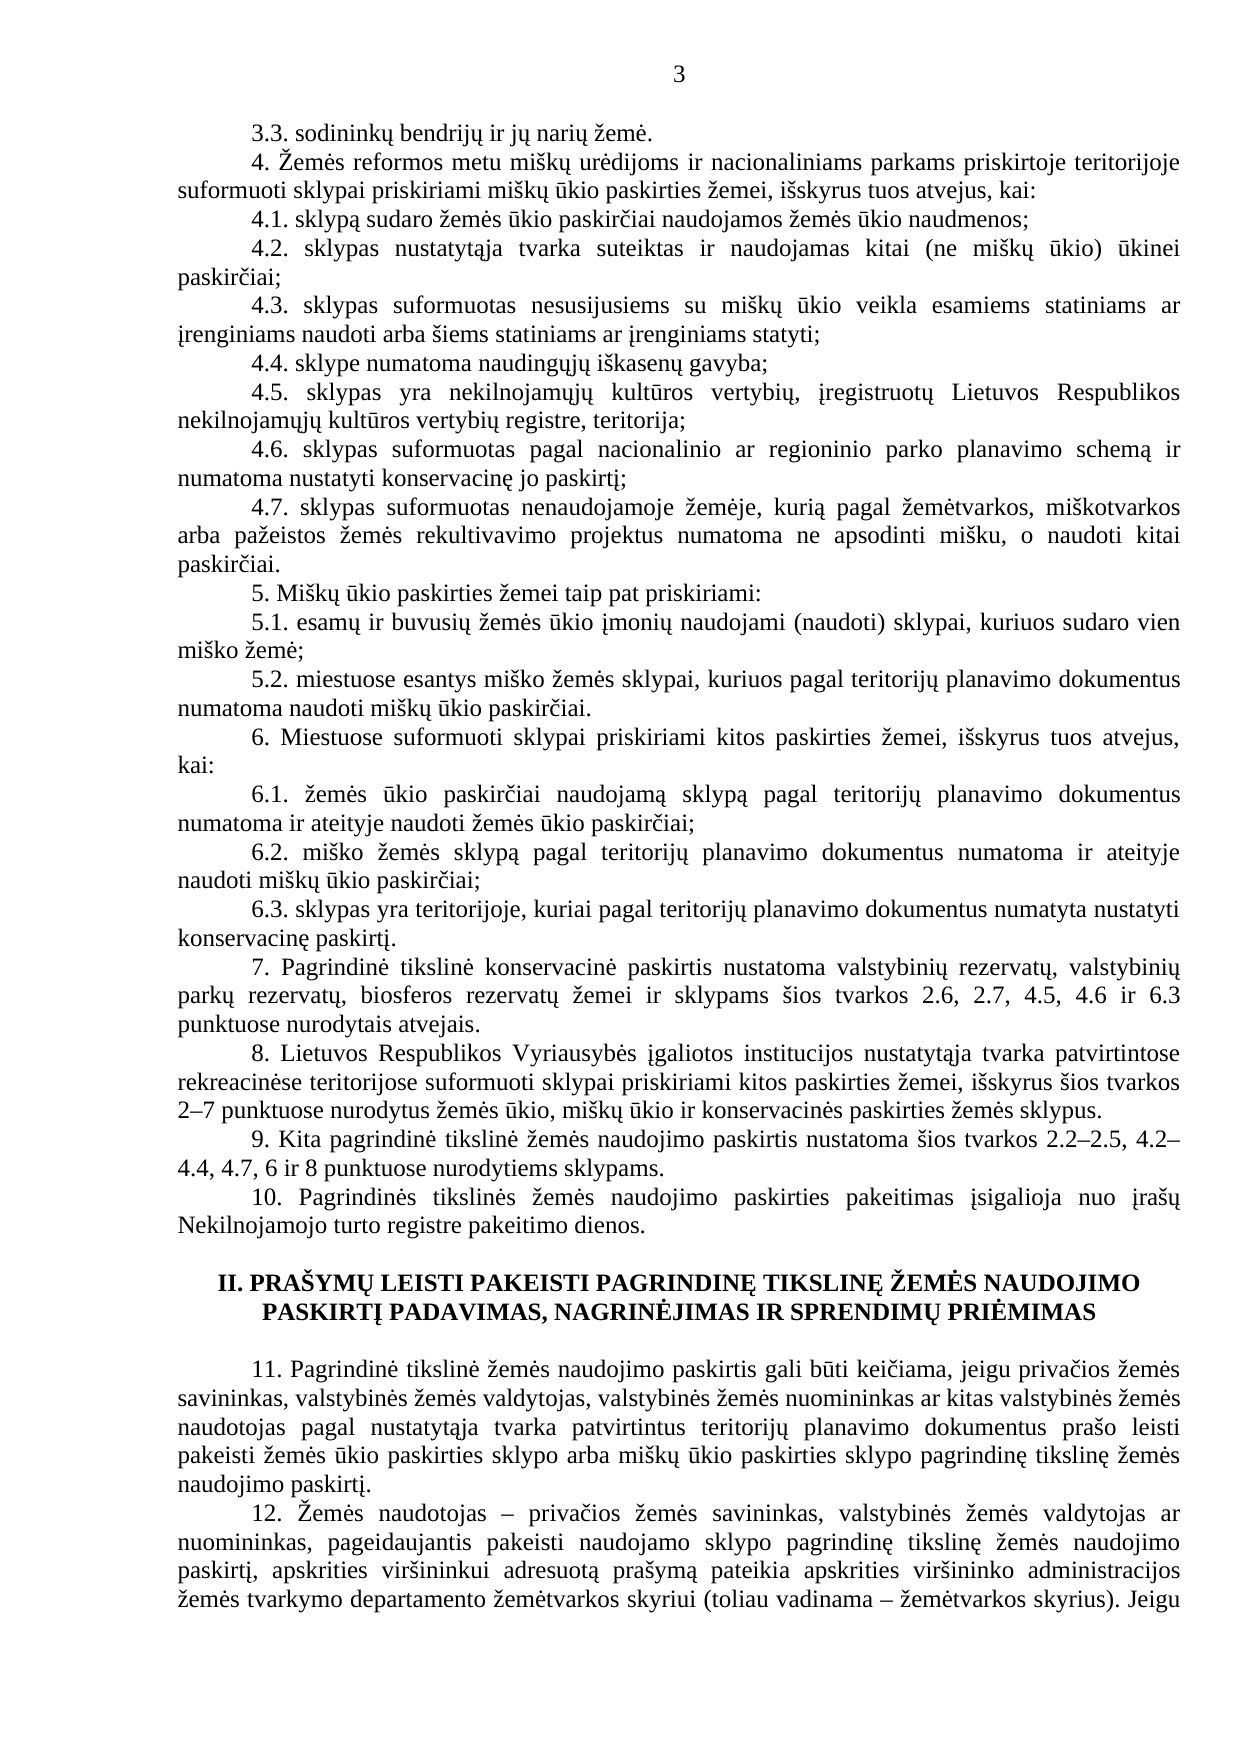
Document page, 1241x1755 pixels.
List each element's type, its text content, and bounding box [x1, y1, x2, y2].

text 5.2. miestuose esantys miško žemės sklypai, kuriuos pagal teritorijų planavimo dokumentus numatoma naudoti miškų ūkio paskirčiai. [177, 664, 1181, 722]
text 7. Pagrindinė tikslinė konservacinė paskirtis nustatoma valstybinių rezervatų, valstybinių parkų rezervatų, biosferos rezervatų žemei ir sklypams šios tvarkos 2.6, 2.7, 4.5, 4.6 ir 6.3 punktuose nurodytais atvejais. [177, 952, 1181, 1038]
text 4.7. sklypas suformuotas nenaudojamoje žemėje, kurią pagal žemėtvarkos, miškotvarkos arba pažeistos žemės rekultivavimo projektus numatoma ne apsodinti mišku, o naudoti kitai paskirčiai. [177, 492, 1181, 578]
text 12. Žemės naudotojas – privačios žemės savininkas, valstybinės žemės valdytojas ar nuomininkas, pageidaujantis pakeisti naudojamo sklypo pagrindinę tikslinę žemės naudojimo paskirtį, apskrities viršininkui adresuotą prašymą pateikia apskrities viršininko administracijos žemės tvarkymo departamento žemėtvarkos skyriui (toliau vadinama – žemėtvarkos skyrius). Jeigu [177, 1498, 1181, 1613]
text 4. Žemės reformos metu miškų urėdijoms ir nacionaliniams parkams priskirtoje teritorijoje suformuoti sklypai priskiriami miškų ūkio paskirties žemei, išskyrus tuos atvejus, kai: [177, 147, 1181, 204]
text 5. Miškų ūkio paskirties žemei taip pat priskiriami: [177, 578, 1181, 607]
text 6. Miestuose suformuoti sklypai priskiriami kitos paskirties žemei, išskyrus tuos atvejus, kai: [177, 722, 1181, 779]
text 4.6. sklypas suformuotas pagal nacionalinio ar regioninio parko planavimo schemą ir numatoma nustatyti konservacinę jo paskirtį; [177, 434, 1181, 492]
text 4.2. sklypas nustatytąja tvarka suteiktas ir naudojamas kitai (ne miškų ūkio) ūkinei paskirčiai; [177, 233, 1181, 291]
text 6.1. žemės ūkio paskirčiai naudojamą sklypą pagal teritorijų planavimo dokumentus numatoma ir ateityje naudoti žemės ūkio paskirčiai; [177, 779, 1181, 837]
text 6.3. sklypas yra teritorijoje, kuriai pagal teritorijų planavimo dokumentus numatyta nustatyti konservacinę paskirtį. [177, 894, 1181, 952]
text 4.1. sklypą sudaro žemės ūkio paskirčiai naudojamos žemės ūkio naudmenos; [177, 204, 1181, 233]
text 4.3. sklypas suformuotas nesusijusiems su miškų ūkio veikla esamiems statiniams ar įrenginiams naudoti arba šiems statiniams ar įrenginiams statyti; [177, 291, 1181, 348]
text 5.1. esamų ir buvusių žemės ūkio įmonių naudojami (naudoti) sklypai, kuriuos sudaro vien miško žemė; [177, 607, 1181, 664]
text 6.2. miško žemės sklypą pagal teritorijų planavimo dokumentus numatoma ir ateityje naudoti miškų ūkio paskirčiai; [177, 837, 1181, 894]
text 4.4. sklype numatoma naudingųjų iškasenų gavyba; [177, 348, 1181, 377]
text II. PRAŠYMŲ LEISTI PAKEISTI PAGRINDINĘ TIKSLINĘ ŽEMĖS NAUDOJIMO PASKIRTĮ PADAVIMAS, NAGRINĖJIMAS IR SPRENDIMŲ PRIĖMIMAS [177, 1268, 1181, 1326]
text 4.5. sklypas yra nekilnojamųjų kultūros vertybių, įregistruotų Lietuvos Respublikos nekilnojamųjų kultūros vertybių registre, teritorija; [177, 377, 1181, 434]
text 3.3. sodininkų bendrijų ir jų narių žemė. [177, 118, 1181, 147]
text 8. Lietuvos Respublikos Vyriausybės įgaliotos institucijos nustatytąja tvarka patvirtintose rekreacinėse teritorijose suformuoti sklypai priskiriami kitos paskirties žemei, išskyrus šios tvarkos 2–7 punktuose nurodytus žemės ūkio, miškų ūkio ir konservacinės paskirties žemės sklypus. [177, 1038, 1181, 1124]
text 11. Pagrindinė tikslinė žemės naudojimo paskirtis gali būti keičiama, jeigu privačios žemės savininkas, valstybinės žemės valdytojas, valstybinės žemės nuomininkas ar kitas valstybinės žemės naudotojas pagal nustatytąja tvarka patvirtintus teritorijų planavimo dokumentus prašo leisti pakeisti žemės ūkio paskirties sklypo arba miškų ūkio paskirties sklypo pagrindinę tikslinę žemės naudojimo paskirtį. [177, 1354, 1181, 1498]
text 10. Pagrindinės tikslinės žemės naudojimo paskirties pakeitimas įsigalioja nuo įrašų Nekilnojamojo turto registre pakeitimo dienos. [177, 1182, 1181, 1239]
text 9. Kita pagrindinė tikslinė žemės naudojimo paskirtis nustatoma šios tvarkos 2.2–2.5, 4.2–4.4, 4.7, 6 ir 8 punktuose nurodytiems sklypams. [177, 1124, 1181, 1182]
